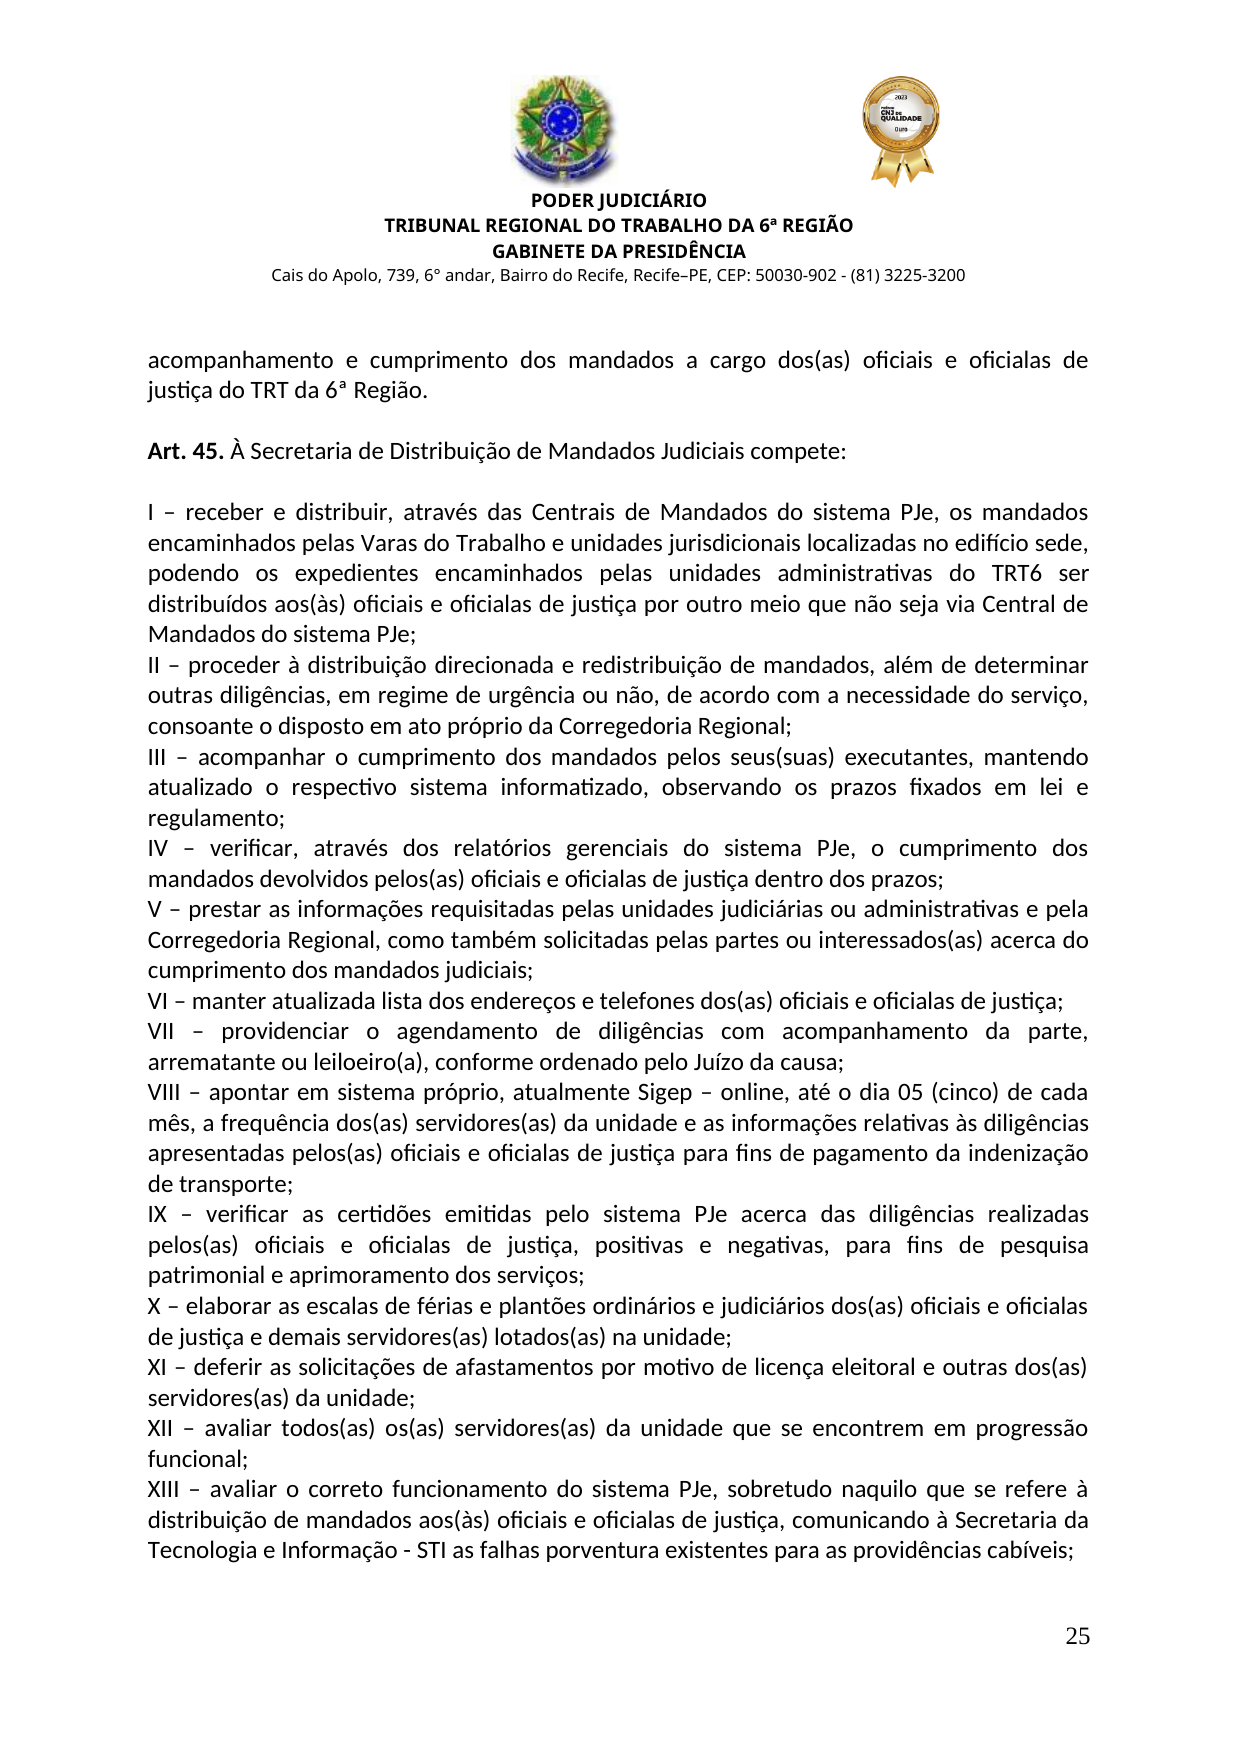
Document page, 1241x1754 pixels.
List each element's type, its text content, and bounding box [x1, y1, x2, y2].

subtitle I – receber e distribuir, através das Centrais de Mandados do sistema PJe, os mandados encaminhados pelas Varas do Trabalho e unidades jurisdicionais localizadas no edifício sede, podendo os expedientes encaminhados pelas unidades administrativas do TRT6 ser distribuídos aos(às) oficiais e oficialas de justiça por outro meio que não seja via Central de Mandados do sistema PJe; [147, 497, 1090, 649]
subtitle III – acompanhar o cumprimento dos mandados pelos seus(suas) executantes, mantendo atualizado o respectivo sistema informatizado, observando os prazos fixados em lei e regulamento; [147, 741, 1090, 832]
subtitle VI – manter atualizada lista dos endereços e telefones dos(as) oficiais e oficialas de justiça; [147, 985, 1090, 1015]
subtitle acompanhamento e cumprimento dos mandados a cargo dos(as) oficiais e oficialas de justiça do TRT da 6ª Região. [147, 344, 1090, 405]
subtitle II – proceder à distribuição direcionada e redistribuição de mandados, além de determinar outras diligências, em regime de urgência ou não, de acordo com a necessidade do serviço, consoante o disposto em ato próprio da Corregedoria Regional; [147, 649, 1090, 741]
subtitle XIII – avaliar o correto funcionamento do sistema PJe, sobretudo naquilo que se refere à distribuição de mandados aos(às) oficiais e oficialas de justiça, comunicando à Secretaria da Tecnologia e Informação - STI as falhas porventura existentes para as providências cabíveis; [147, 1473, 1090, 1565]
subtitle Art. 45. À Secretaria de Distribuição de Mandados Judiciais compete: [147, 436, 1090, 466]
subtitle XI – deferir as solicitações de afastamentos por motivo de licença eleitoral e outras dos(as) servidores(as) da unidade; [147, 1351, 1090, 1412]
subtitle XII – avaliar todos(as) os(as) servidores(as) da unidade que se encontrem em progressão funcional; [147, 1412, 1090, 1473]
picture [862, 76, 940, 188]
subtitle IV – verificar, através dos relatórios gerenciais do sistema PJe, o cumprimento dos mandados devolvidos pelos(as) oficiais e oficialas de justiça dentro dos prazos; [147, 832, 1090, 893]
picture [191, 75, 300, 188]
subtitle V – prestar as informações requisitadas pelas unidades judiciárias ou administrativas e pela Corregedoria Regional, como também solicitadas pelas partes ou interessados(as) acerca do cumprimento dos mandados judiciais; [147, 893, 1090, 985]
subtitle VIII – apontar em sistema próprio, atualmente Sigep – online, até o dia 05 (cinco) de cada mês, a frequência dos(as) servidores(as) da unidade e as informações relativas às diligências apresentadas pelos(as) oficiais e oficialas de justiça para fins de pagamento da indenização de transporte; [147, 1076, 1090, 1198]
picture [510, 75, 619, 188]
subtitle VII – providenciar o agendamento de diligências com acompanhamento da parte, arrematante ou leiloeiro(a), conforme ordenado pelo Juízo da causa; [147, 1015, 1090, 1076]
subtitle IX – verificar as certidões emitidas pelo sistema PJe acerca das diligências realizadas pelos(as) oficiais e oficialas de justiça, positivas e negativas, para fins de pesquisa patrimonial e aprimoramento dos serviços; [147, 1198, 1090, 1290]
subtitle X – elaborar as escalas de férias e plantões ordinários e judiciários dos(as) oficiais e oficialas de justiça e demais servidores(as) lotados(as) na unidade; [147, 1290, 1090, 1351]
